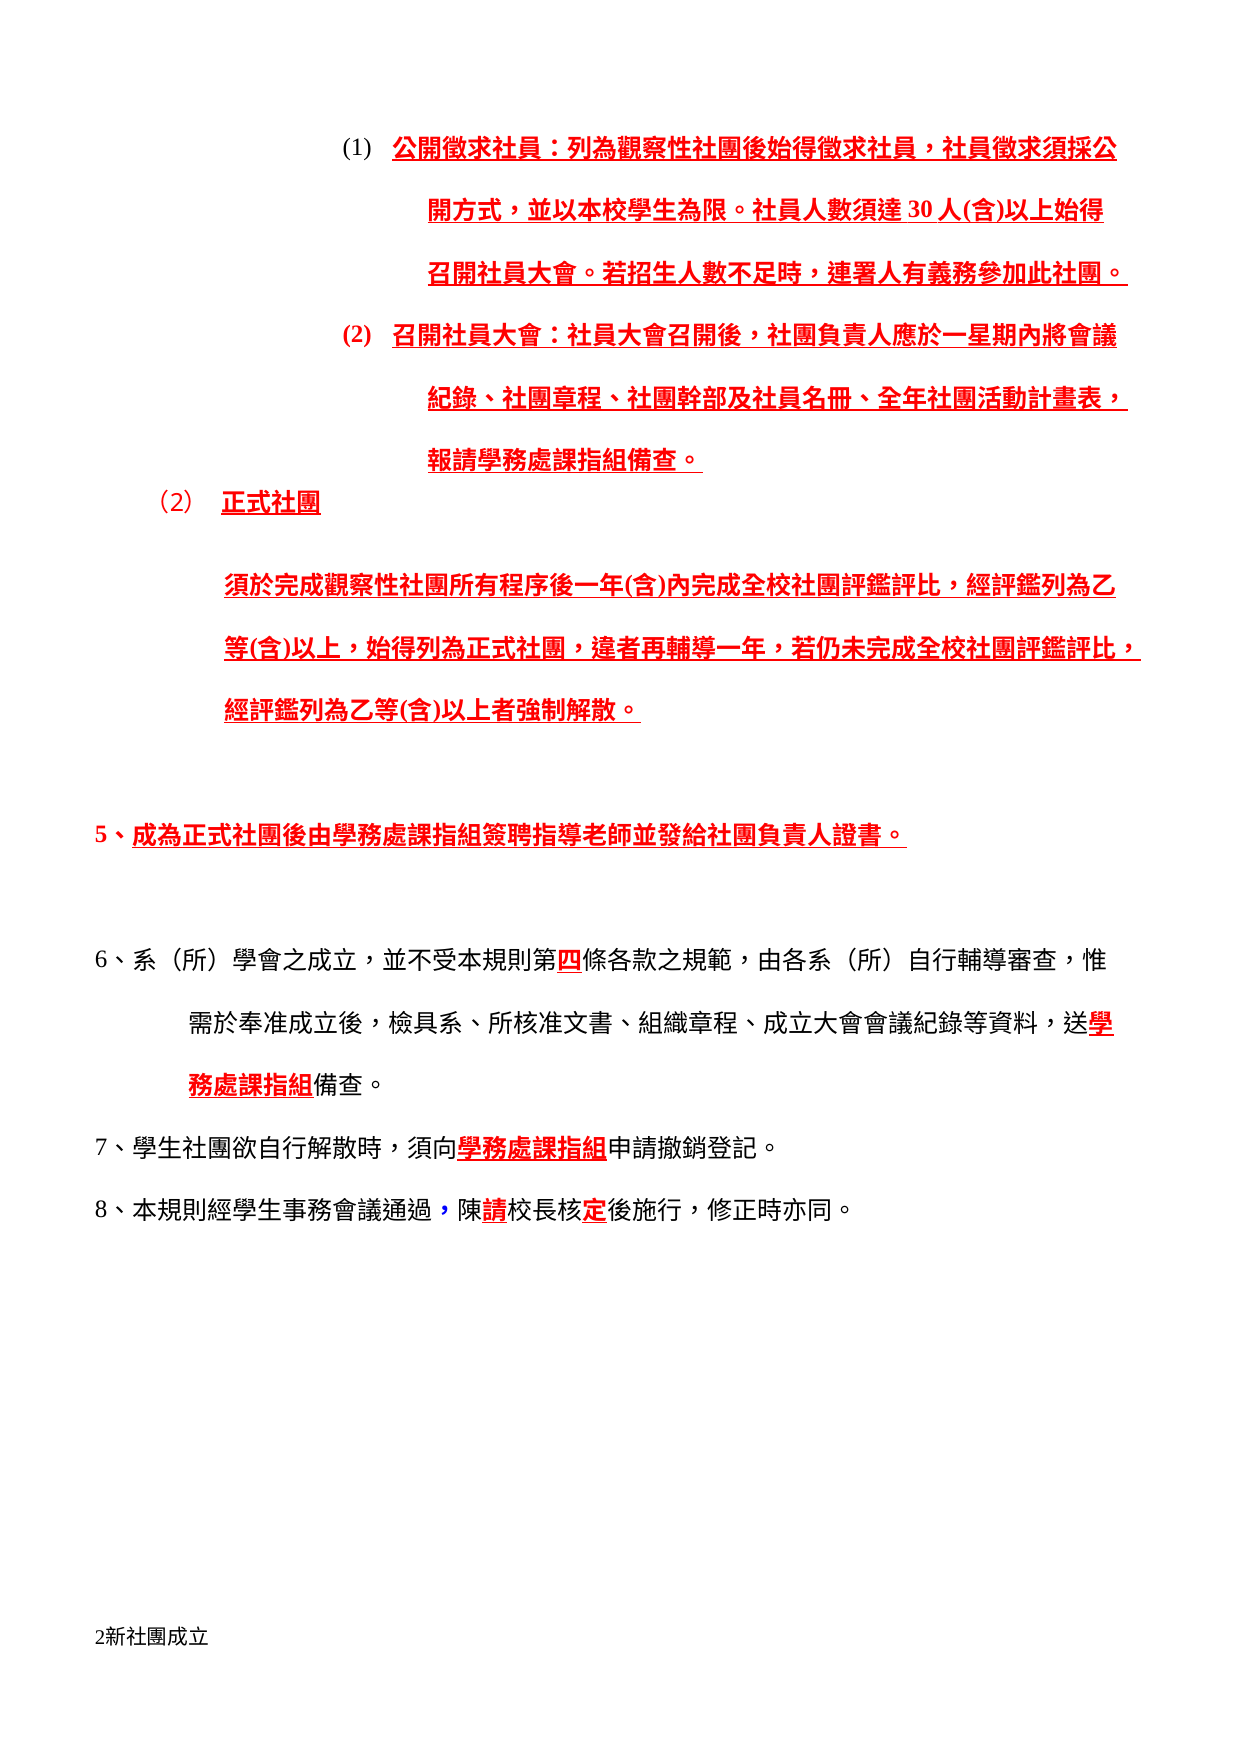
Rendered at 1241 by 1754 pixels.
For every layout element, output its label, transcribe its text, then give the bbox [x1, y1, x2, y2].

list 召開社員大會：社員大會召開後，社團負責人應於一星期內將會議紀錄、社團章程、社團幹部及社員名冊、全年社團活動計畫表，報請學務處課指組備查。 [342, 292, 1122, 479]
list 公開徵求社員：列為觀察性社團後始得徵求社員，社員徵求須採公開方式，並以本校學生為限。社員人數須達30人(含)以上始得召開社員大會。若招生人數不足時，連署人有義務參加此社團。 [342, 104, 1122, 292]
list 成為正式社團後由學務處課指組簽聘指導老師並發給社團負責人證書。 [94, 792, 1122, 854]
list 系（所）學會之成立，並不受本規則第四條各款之規範，由各系（所）自行輔導審查，惟需於奉准成立後，檢具系、所核准文書、組織章程、成立大會會議紀錄等資料，送學務處課指組備查。 [94, 917, 1122, 1104]
list 學生社團欲自行解散時，須向學務處課指組申請撤銷登記。 [94, 1104, 1122, 1167]
text 須於完成觀察性社團所有程序後一年(含)內完成全校社團評鑑評比，經評鑑列為乙等(含)以上，始得列為正式社團，違者再輔導一年，若仍未完成全校社團評鑑評比，經評鑑列為乙等(含)以上者強制解散。 [224, 661, 1122, 729]
list 本規則經學生事務會議通過，陳請校長核定後施行，修正時亦同。 [94, 1167, 1122, 1229]
text 須於完成觀察性社團所有程序後一年(含)內完成全校社團評鑑評比，經評鑑列為乙等(含)以上，始得列為正式社團，違者再輔導一年，若仍未完成全校社團評鑑評比，經評鑑列為乙等(含)以上者強制解散。 [224, 542, 1122, 659]
list 正式社團 [144, 479, 1122, 519]
